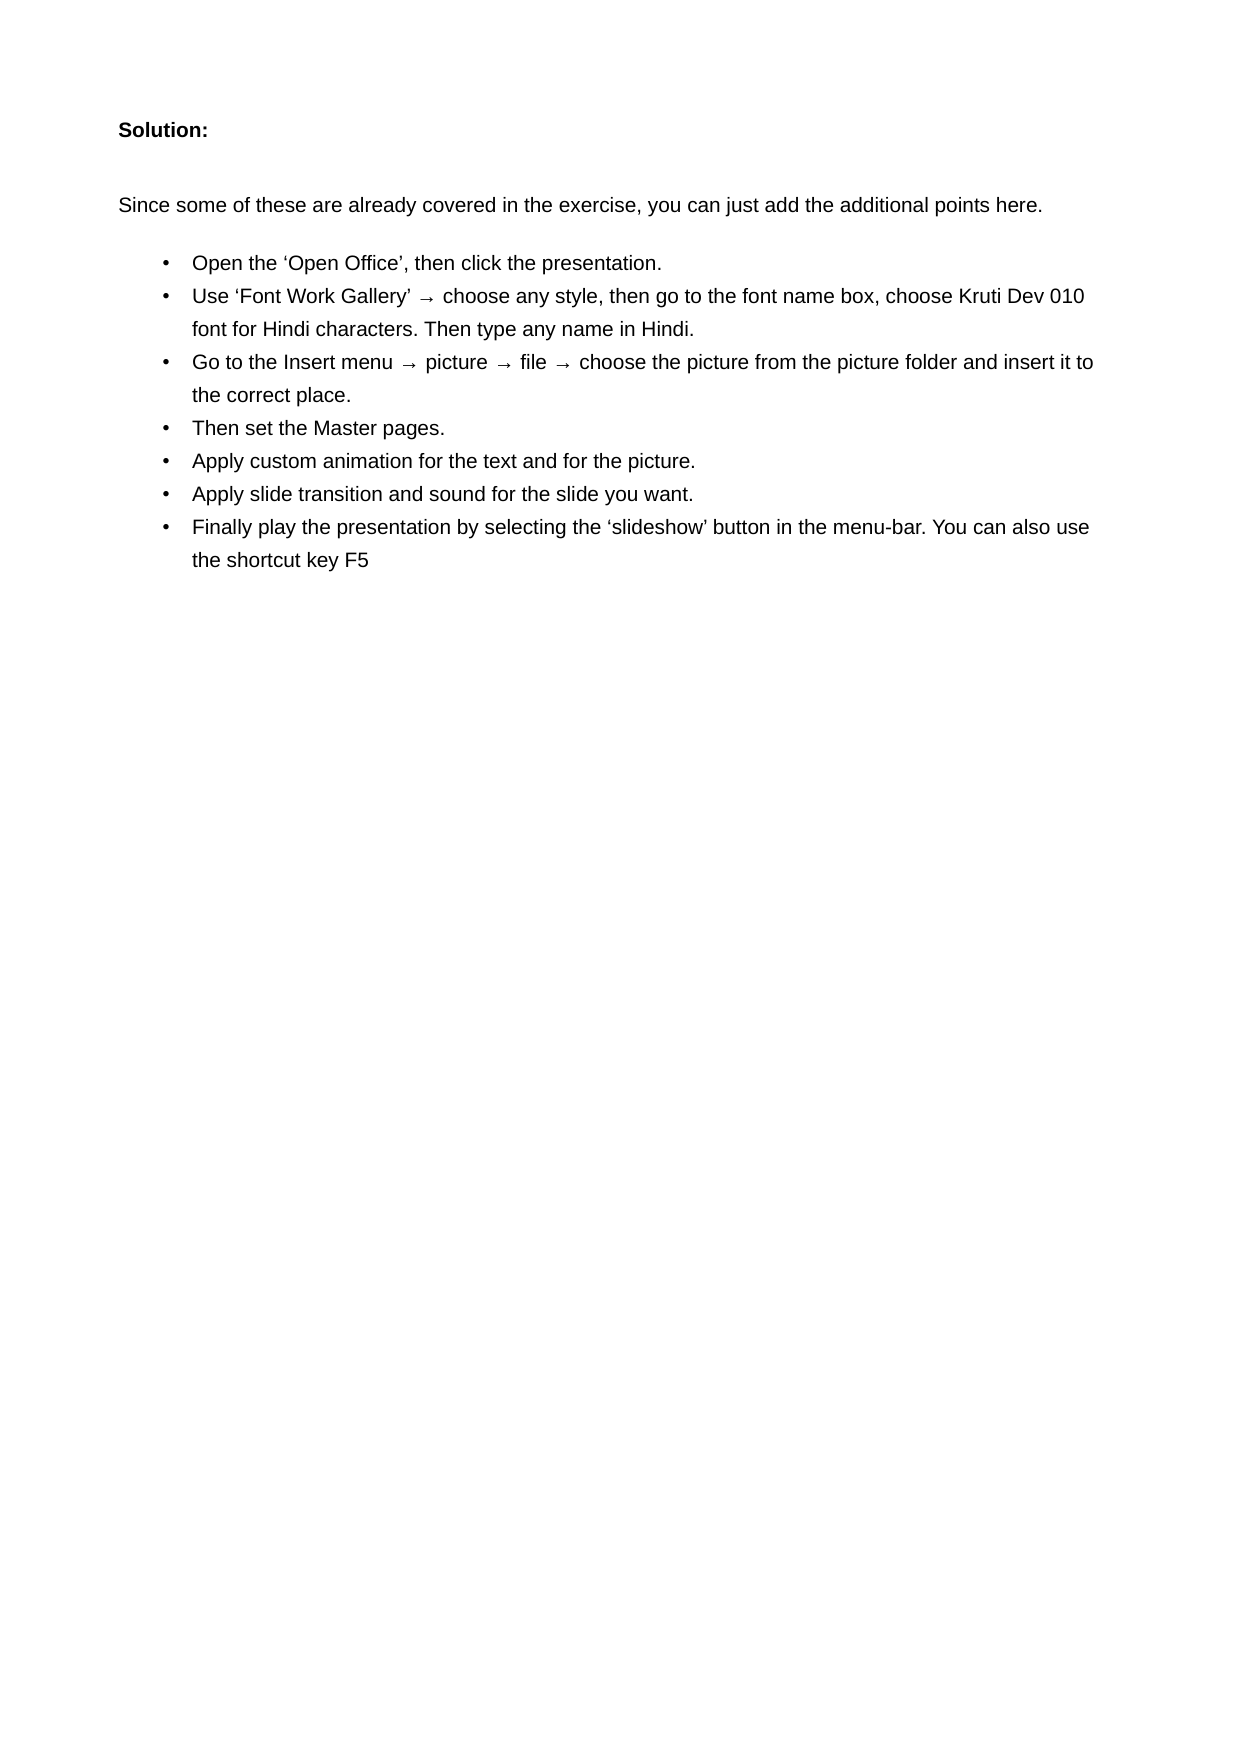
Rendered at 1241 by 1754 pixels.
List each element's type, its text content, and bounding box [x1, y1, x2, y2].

text Solution: [118, 118, 1122, 142]
list Apply custom animation for the text and for the picture. [162, 449, 1122, 473]
text Since some of these are already covered in the exercise, you can just add the additional points here. [118, 192, 1122, 216]
list Use ‘Font Work Gallery’ → choose any style, then go to the font name box, choose Kruti Dev 010 font for Hindi characters. Then type any name in Hindi. [162, 283, 1122, 341]
list Open the ‘Open Office’, then click the presentation. [162, 250, 1122, 274]
list Then set the Master pages. [162, 416, 1122, 440]
list Apply slide transition and sound for the slide you want. [162, 482, 1122, 506]
list Go to the Insert menu → picture → file → choose the picture from the picture folder and insert it to the correct place. [162, 350, 1122, 407]
list Finally play the presentation by selecting the ‘slideshow’ button in the menu-bar. You can also use the shortcut key F5 [162, 515, 1122, 572]
